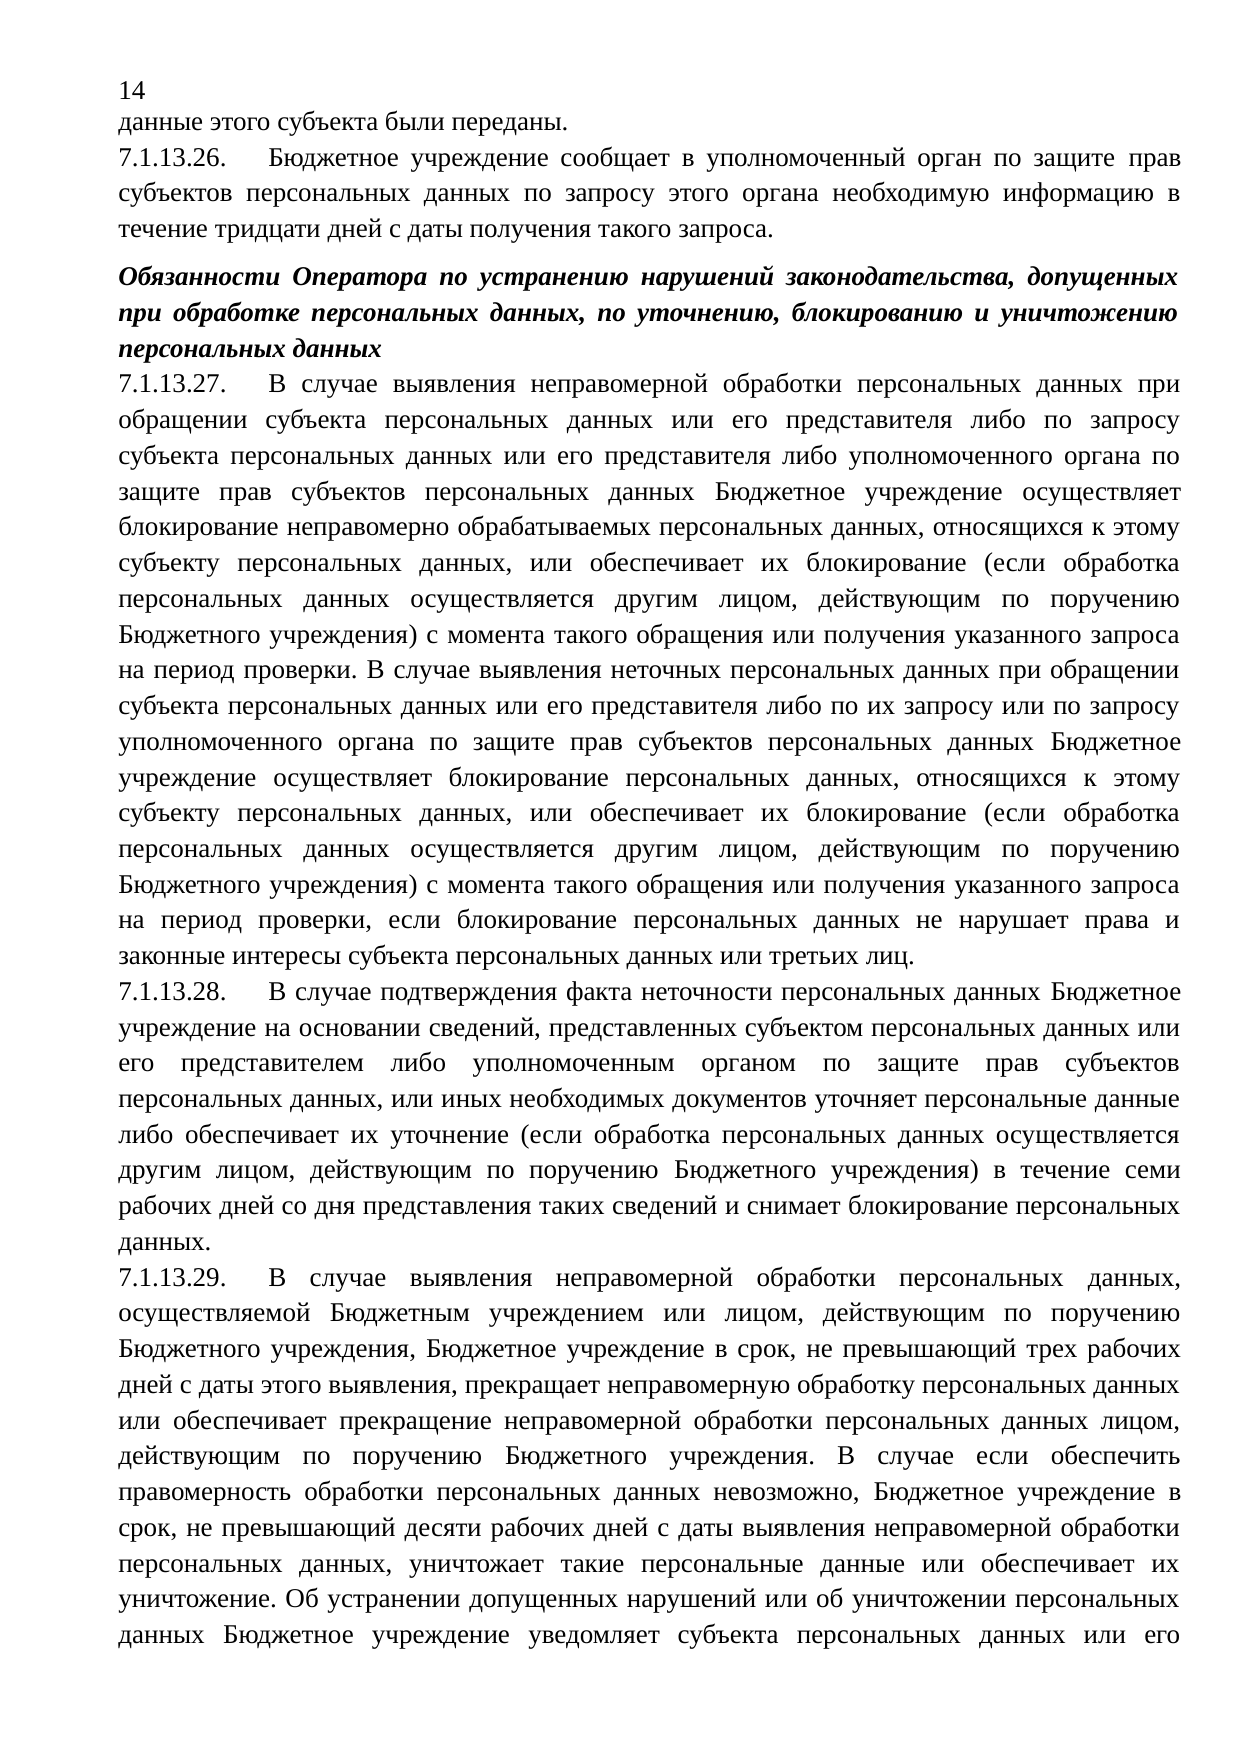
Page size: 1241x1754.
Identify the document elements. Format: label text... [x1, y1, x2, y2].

subtitle В случае выявления неправомерной обработки персональных данных, осуществляемой Бюджетным учреждением или лицом, действующим по поручению Бюджетного учреждения, Бюджетное учреждение в срок, не превышающий трех рабочих дней с даты этого выявления, прекращает неправомерную обработку персональных данных или обеспечивает прекращение неправомерной обработки персональных данных лицом, действующим по поручению Бюджетного учреждения. В случае если обеспечить правомерность обработки персональных данных невозможно, Бюджетное учреждение в срок, не превышающий десяти рабочих дней с даты выявления неправомерной обработки персональных данных, уничтожает такие персональные данные или обеспечивает их уничтожение. Об устранении допущенных нарушений или об уничтожении персональных данных Бюджетное учреждение уведомляет субъекта персональных данных или его [118, 1261, 1181, 1649]
subtitle В случае подтверждения факта неточности персональных данных Бюджетное учреждение на основании сведений, представленных субъектом персональных данных или его представителем либо уполномоченным органом по защите прав субъектов персональных данных, или иных необходимых документов уточняет персональные данные либо обеспечивает их уточнение (если обработка персональных данных осуществляется другим лицом, действующим по поручению Бюджетного учреждения) в течение семи рабочих дней со дня представления таких сведений и снимает блокирование персональных данных. [118, 975, 1181, 1256]
text Обязанности Оператора по устранению нарушений законодательства, допущенных при обработке персональных данных, по уточнению, блокированию и уничтожению персональных данных [118, 260, 1181, 363]
subtitle В случае выявления неправомерной обработки персональных данных при обращении субъекта персональных данных или его представителя либо по запросу субъекта персональных данных или его представителя либо уполномоченного органа по защите прав субъектов персональных данных Бюджетное учреждение осуществляет блокирование неправомерно обрабатываемых персональных данных, относящихся к этому субъекту персональных данных, или обеспечивает их блокирование (если обработка персональных данных осуществляется другим лицом, действующим по поручению Бюджетного учреждения) с момента такого обращения или получения указанного запроса на период проверки. В случае выявления неточных персональных данных при обращении субъекта персональных данных или его представителя либо по их запросу или по запросу уполномоченного органа по защите прав субъектов персональных данных Бюджетное учреждение осуществляет блокирование персональных данных, относящихся к этому субъекту персональных данных, или обеспечивает их блокирование (если обработка персональных данных осуществляется другим лицом, действующим по поручению Бюджетного учреждения) с момента такого обращения или получения указанного запроса на период проверки, если блокирование персональных данных не нарушает права и законные интересы субъекта персональных данных или третьих лиц. [118, 368, 1181, 970]
subtitle данные этого субъекта были переданы. [118, 105, 1181, 136]
subtitle Бюджетное учреждение сообщает в уполномоченный орган по защите прав субъектов персональных данных по запросу этого органа необходимую информацию в течение тридцати дней с даты получения такого запроса. [118, 141, 1181, 243]
